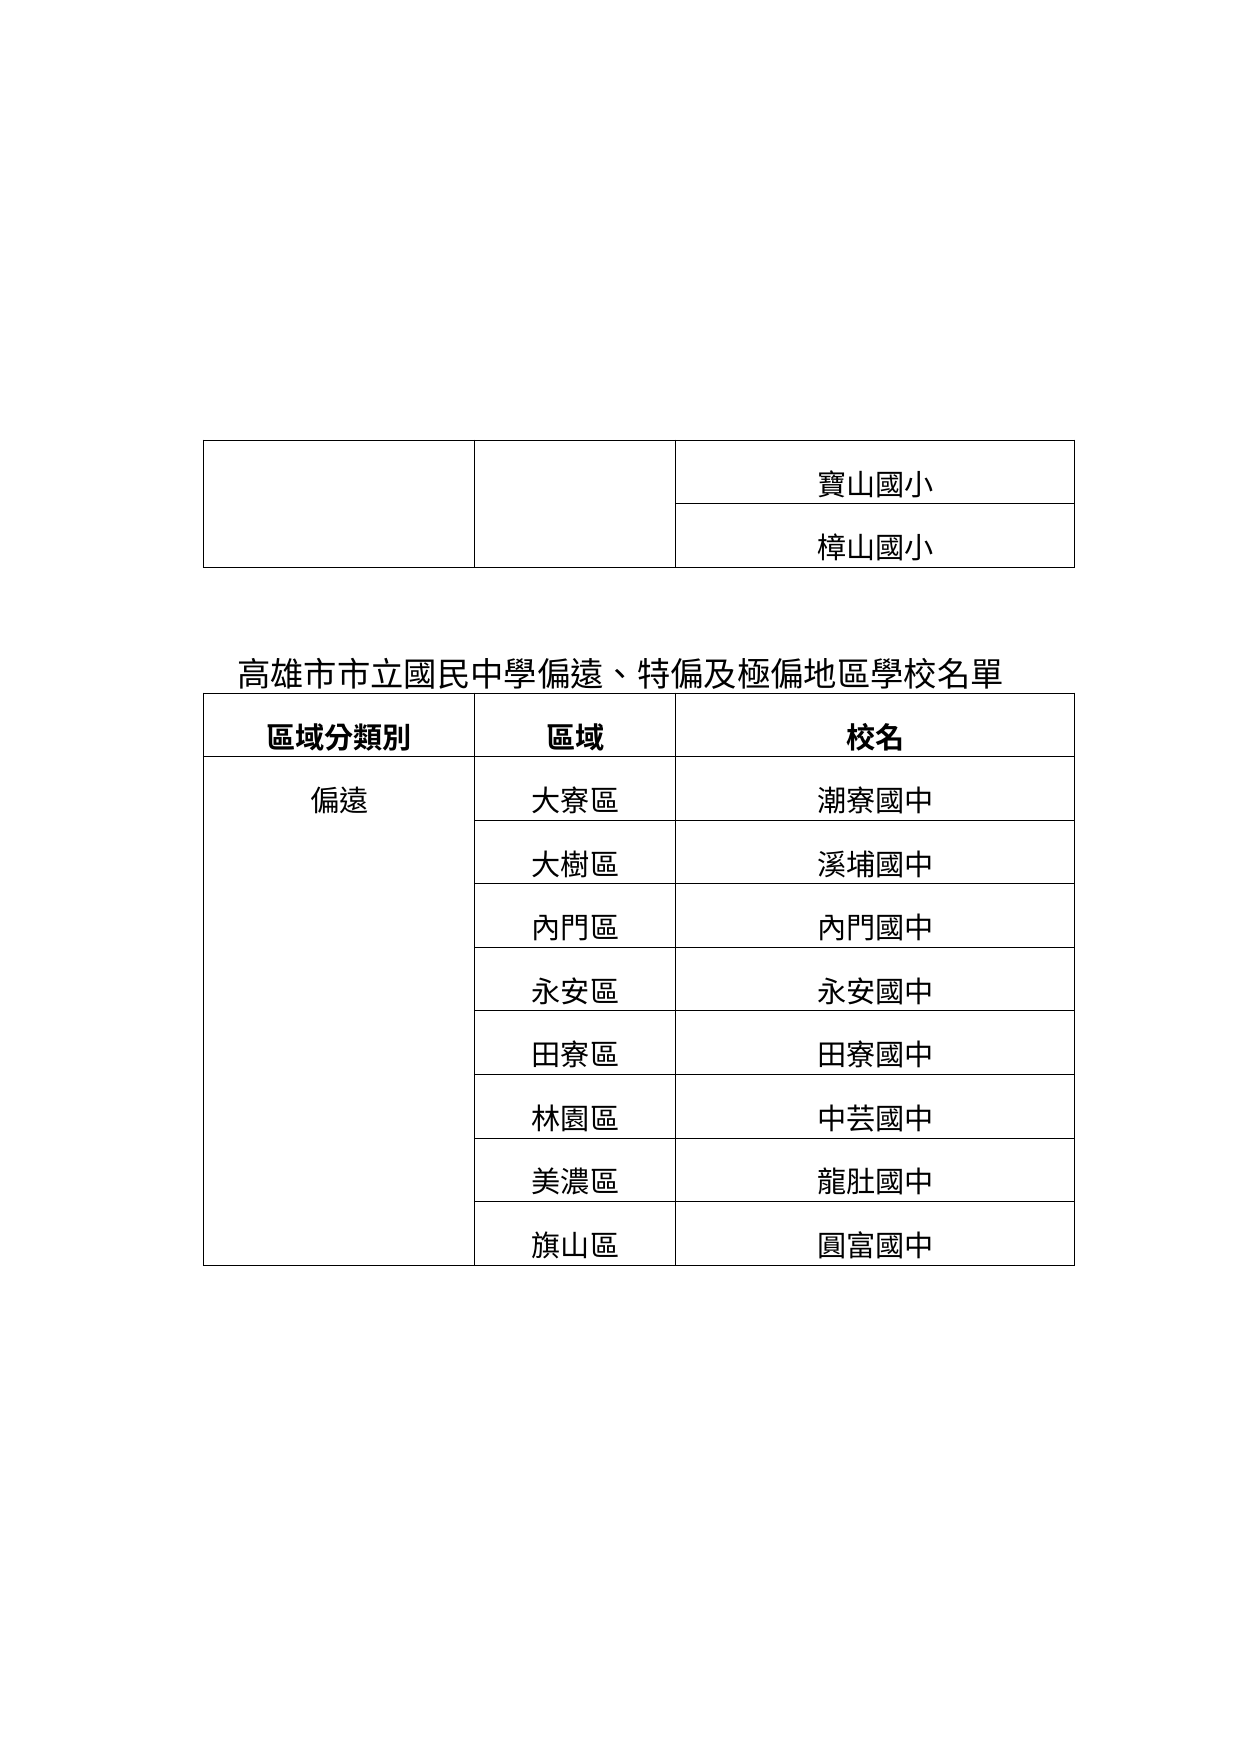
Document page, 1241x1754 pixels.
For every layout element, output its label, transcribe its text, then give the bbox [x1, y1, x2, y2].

table_cell 永安國中 [676, 948, 1074, 1010]
table_cell 內門國中 [676, 884, 1074, 947]
table_cell 內門區 [475, 884, 675, 947]
table_cell 溪埔國中 [676, 821, 1074, 883]
table_header 區域 [475, 694, 675, 756]
table_cell 大樹區 [475, 821, 675, 883]
table_cell 旗山區 [475, 1202, 675, 1264]
table_cell 寶山國小 [676, 441, 1074, 503]
table_cell 林園區 [475, 1075, 675, 1137]
table_cell 偏遠 [204, 757, 474, 1264]
table_cell 樟山國小 [676, 504, 1074, 567]
table_header 校名 [676, 694, 1074, 756]
text 高雄市市立國民中學偏遠、特偏及極偏地區學校名單 [118, 630, 1122, 693]
table_cell 田寮國中 [676, 1011, 1074, 1074]
table_cell 圓富國中 [676, 1202, 1074, 1264]
table_cell 中芸國中 [676, 1075, 1074, 1137]
table_cell 美濃區 [475, 1139, 675, 1201]
table_cell 田寮區 [475, 1011, 675, 1074]
table_cell 大寮區 [475, 757, 675, 820]
table_cell 龍肚國中 [676, 1139, 1074, 1201]
table_cell [475, 441, 675, 567]
table_cell [204, 441, 474, 567]
table_cell 潮寮國中 [676, 757, 1074, 820]
table_cell 永安區 [475, 948, 675, 1010]
table_header 區域分類別 [204, 694, 474, 756]
